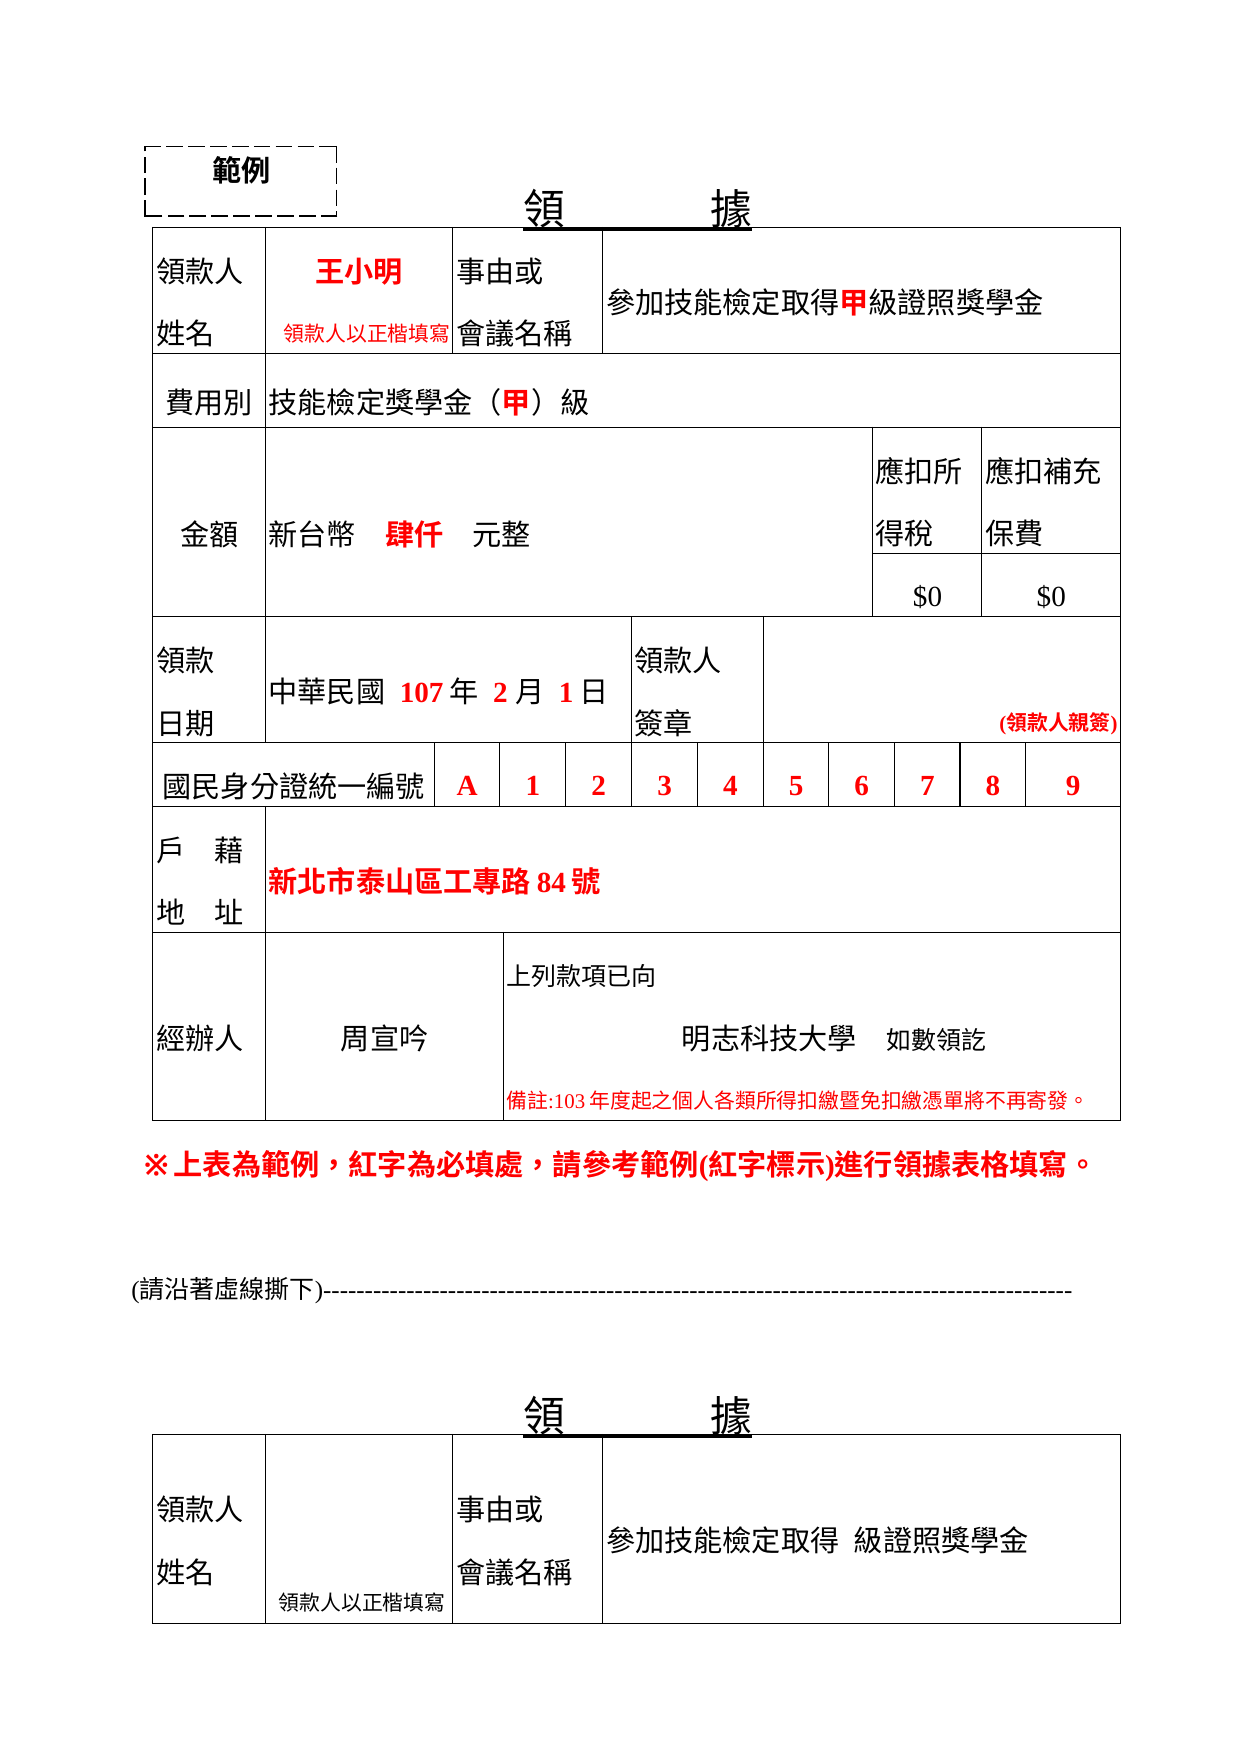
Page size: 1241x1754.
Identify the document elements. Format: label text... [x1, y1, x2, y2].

table_cell 技能檢定獎學金（甲）級 [266, 354, 1120, 427]
table_cell 6 [829, 743, 894, 806]
table_cell 9 [1026, 743, 1120, 806]
table_cell 4 [698, 743, 763, 806]
table_header 王小明 領款人以正楷填寫 [266, 228, 452, 353]
table_header 參加技能檢定取得 級證照獎學金 [603, 1435, 1120, 1622]
table_cell $0 [982, 554, 1120, 616]
table_cell 2 [566, 743, 631, 806]
table_cell 8 [961, 743, 1025, 806]
text 範例 [161, 147, 321, 190]
table_cell A [435, 743, 499, 806]
table_cell 應扣補充保費 [982, 428, 1120, 553]
table_header 事由或 會議名稱 [453, 228, 602, 353]
table_header 事由或 會議名稱 [453, 1435, 602, 1622]
text (請沿著虛線撕下)------------------------------------------------------------------------------------------ [131, 1246, 1144, 1309]
table_cell 領款 日期 [153, 617, 265, 742]
text ※上表為範例，紅字為必填處，請參考範例(紅字標示)進行領據表格填寫。 [131, 1121, 1144, 1184]
table_header 領款人姓名 [153, 228, 265, 353]
text 領 據 [131, 146, 1144, 227]
table_cell $0 [873, 554, 981, 616]
table_cell 5 [764, 743, 828, 806]
text 領 據 [131, 1371, 1144, 1434]
table_header 參加技能檢定取得甲級證照獎學金 [603, 228, 1120, 353]
table_cell 費用別 [153, 354, 265, 427]
table_cell 1 [500, 743, 565, 806]
table_cell 金額 [153, 428, 265, 616]
table_cell 3 [632, 743, 697, 806]
table_cell 周宣吟 [266, 933, 503, 1120]
table_cell 領款人 簽章 [632, 617, 763, 742]
table_cell 國民身分證統一編號 [153, 743, 434, 806]
table_cell 中華民國 107年 2 月 1日 [266, 617, 631, 742]
table_cell 新北市泰山區工專路84號 [266, 807, 1120, 932]
table_cell 新台幣 肆仟 元整 [266, 428, 872, 616]
table_cell 經辦人 [153, 933, 265, 1120]
table_header 領款人姓名 [153, 1435, 265, 1622]
table_header 領款人以正楷填寫 [266, 1435, 452, 1622]
table_cell 7 [895, 743, 959, 806]
table_cell 上列款項已向 明志科技大學 如數領訖 備註:103年度起之個人各類所得扣繳暨免扣繳憑單將不再寄發。 [504, 933, 1120, 1120]
table_cell (領款人親簽) [764, 617, 1120, 742]
table_cell 應扣所得稅 [873, 428, 981, 553]
table_cell 戶 藉 地 址 [153, 807, 265, 932]
